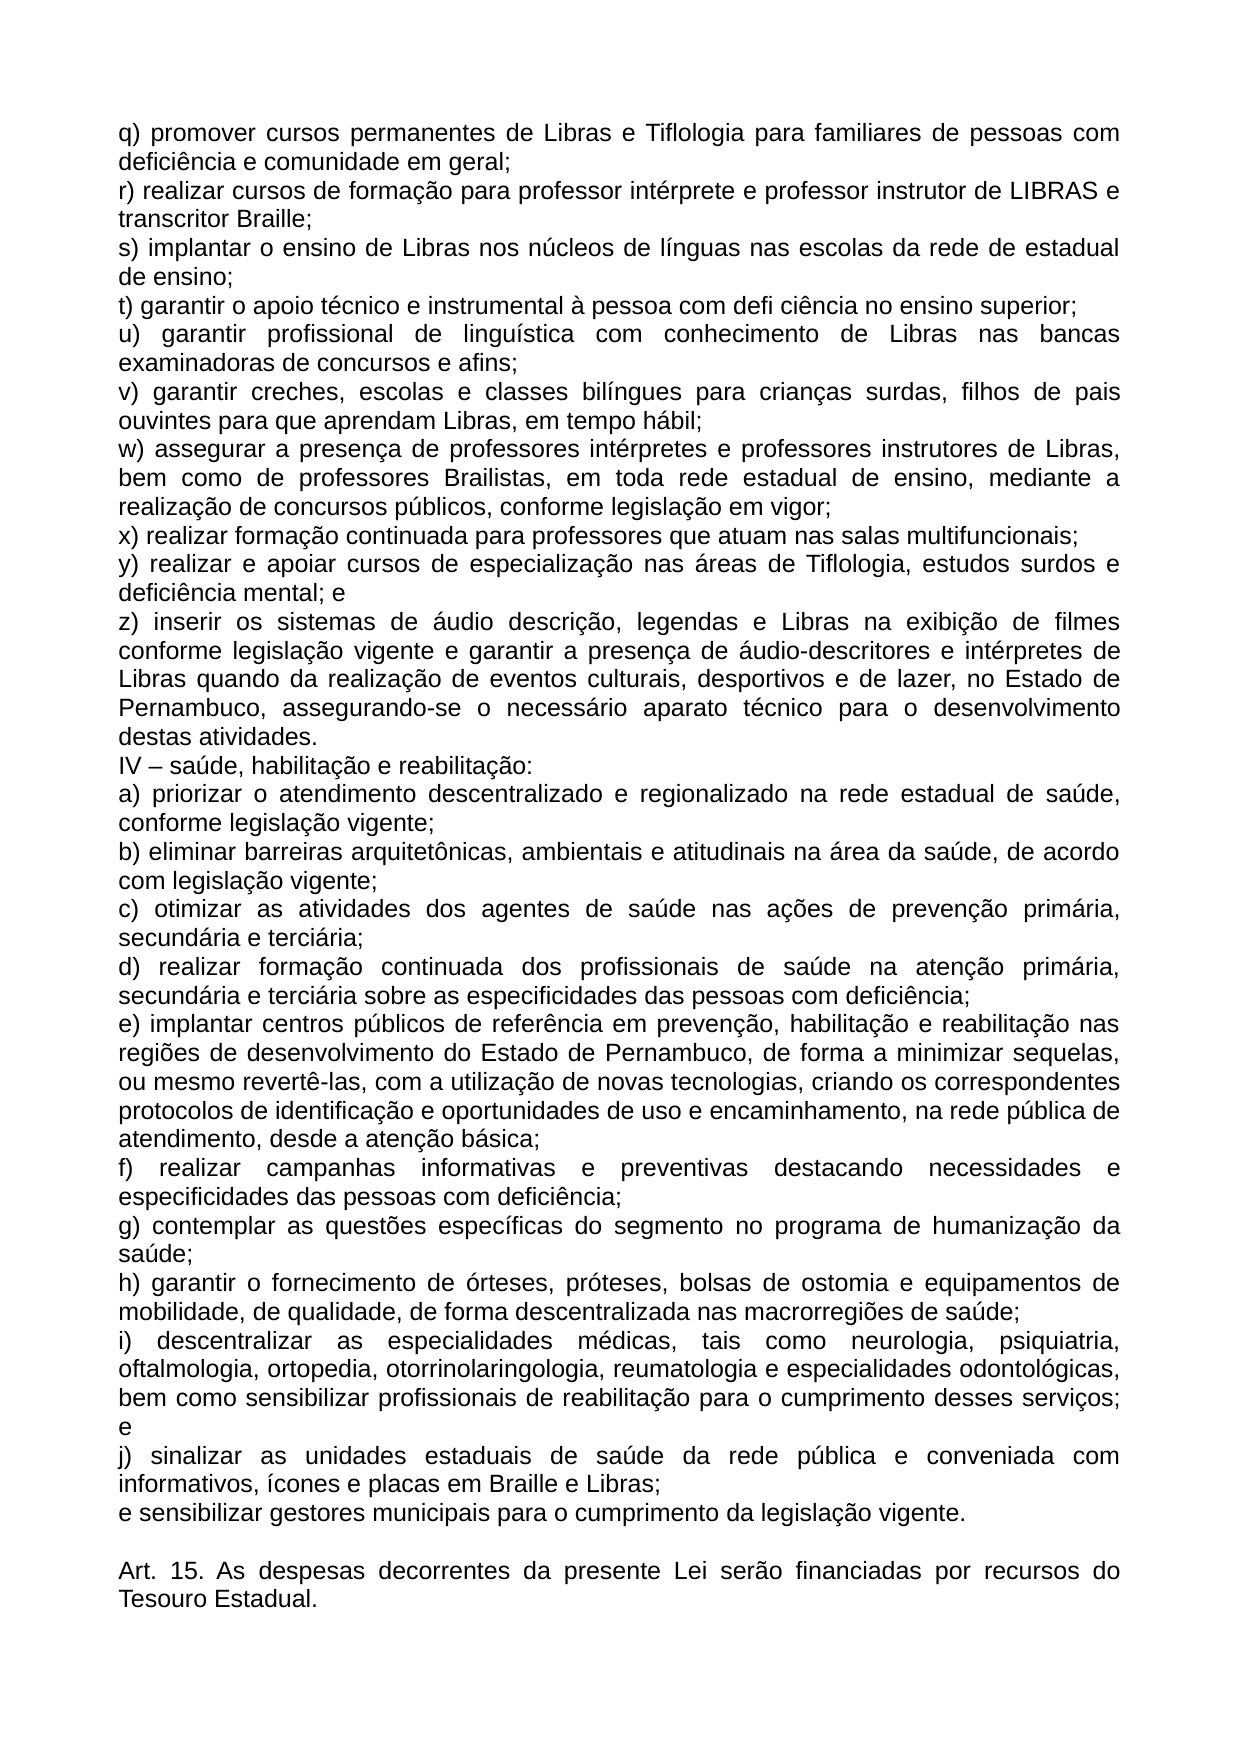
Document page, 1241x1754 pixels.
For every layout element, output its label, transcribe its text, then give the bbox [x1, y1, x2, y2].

text v) garantir creches, escolas e classes bilíngues para crianças surdas, filhos de pais ouvintes para que aprendam Libras, em tempo hábil; [118, 377, 1122, 434]
text g) contemplar as questões específicas do segmento no programa de humanização da saúde; [118, 1211, 1122, 1268]
text t) garantir o apoio técnico e instrumental à pessoa com defi ciência no ensino superior; [118, 291, 1122, 319]
text c) otimizar as atividades dos agentes de saúde nas ações de prevenção primária, secundária e terciária; [118, 894, 1122, 952]
text Art. 15. As despesas decorrentes da presente Lei serão financiadas por recursos do Tesouro Estadual. [118, 1556, 1122, 1613]
text y) realizar e apoiar cursos de especialização nas áreas de Tiflologia, estudos surdos e deficiência mental; e [118, 549, 1122, 607]
text b) eliminar barreiras arquitetônicas, ambientais e atitudinais na área da saúde, de acordo com legislação vigente; [118, 837, 1122, 894]
text e sensibilizar gestores municipais para o cumprimento da legislação vigente. [118, 1498, 1122, 1527]
text h) garantir o fornecimento de órteses, próteses, bolsas de ostomia e equipamentos de mobilidade, de qualidade, de forma descentralizada nas macrorregiões de saúde; [118, 1268, 1122, 1326]
text j) sinalizar as unidades estaduais de saúde da rede pública e conveniada com informativos, ícones e placas em Braille e Libras; [118, 1441, 1122, 1498]
text w) assegurar a presença de professores intérpretes e professores instrutores de Libras, bem como de professores Brailistas, em toda rede estadual de ensino, mediante a realização de concursos públicos, conforme legislação em vigor; [118, 434, 1122, 521]
text f) realizar campanhas informativas e preventivas destacando necessidades e especificidades das pessoas com deficiência; [118, 1153, 1122, 1211]
text i) descentralizar as especialidades médicas, tais como neurologia, psiquiatria, oftalmologia, ortopedia, otorrinolaringologia, reumatologia e especialidades odontológicas, bem como sensibilizar profissionais de reabilitação para o cumprimento desses serviços; e [118, 1326, 1122, 1441]
text r) realizar cursos de formação para professor intérprete e professor instrutor de LIBRAS e transcritor Braille; [118, 176, 1122, 233]
text d) realizar formação continuada dos profissionais de saúde na atenção primária, secundária e terciária sobre as especificidades das pessoas com deficiência; [118, 952, 1122, 1009]
text x) realizar formação continuada para professores que atuam nas salas multifuncionais; [118, 521, 1122, 549]
text z) inserir os sistemas de áudio descrição, legendas e Libras na exibição de filmes conforme legislação vigente e garantir a presença de áudio-descritores e intérpretes de Libras quando da realização de eventos culturais, desportivos e de lazer, no Estado de Pernambuco, assegurando-se o necessário aparato técnico para o desenvolvimento destas atividades. [118, 607, 1122, 751]
text s) implantar o ensino de Libras nos núcleos de línguas nas escolas da rede de estadual de ensino; [118, 233, 1122, 291]
text q) promover cursos permanentes de Libras e Tiflologia para familiares de pessoas com deficiência e comunidade em geral; [118, 118, 1122, 176]
text a) priorizar o atendimento descentralizado e regionalizado na rede estadual de saúde, conforme legislação vigente; [118, 779, 1122, 837]
text IV – saúde, habilitação e reabilitação: [118, 751, 1122, 779]
text u) garantir profissional de linguística com conhecimento de Libras nas bancas examinadoras de concursos e afins; [118, 319, 1122, 377]
text e) implantar centros públicos de referência em prevenção, habilitação e reabilitação nas regiões de desenvolvimento do Estado de Pernambuco, de forma a minimizar sequelas, ou mesmo revertê-las, com a utilização de novas tecnologias, criando os correspondentes protocolos de identificação e oportunidades de uso e encaminhamento, na rede pública de atendimento, desde a atenção básica; [118, 1009, 1122, 1153]
